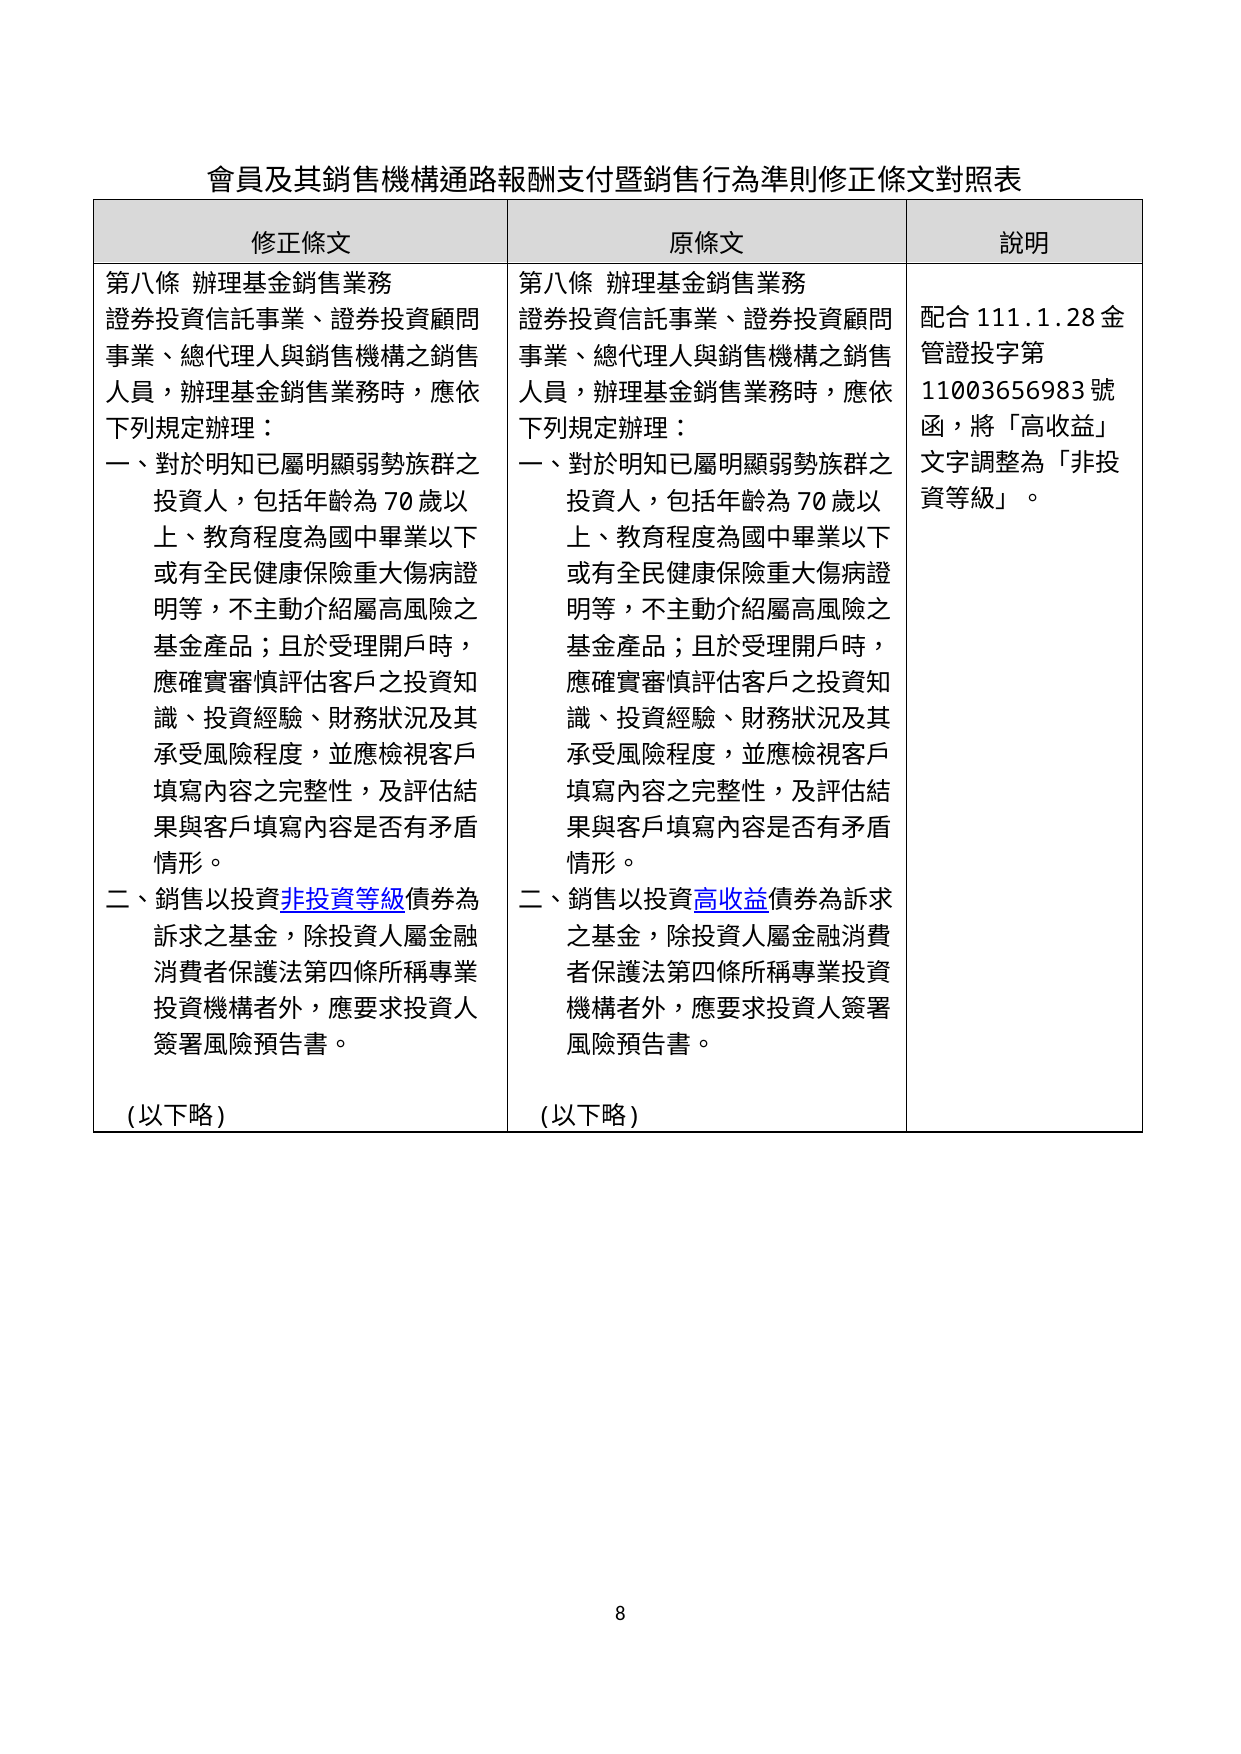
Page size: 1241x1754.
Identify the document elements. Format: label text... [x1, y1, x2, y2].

table_header 說明 [907, 200, 1142, 262]
table_cell 配合111.1.28金管證投字第11003656983號函，將「高收益」文字調整為「非投資等級」。 [907, 264, 1142, 1131]
table_cell 第八條 辦理基金銷售業務 證券投資信託事業、證券投資顧問事業、總代理人與銷售機構之銷售人員，辦理基金銷售業務時，應依下列規定辦理： 一、對於明知已屬明顯弱勢族群之投資人，包括年齡為70歲以上、教育程度為國中畢業以下或有全民健康保險重大傷病證明等，不主動介紹屬高風險之基金產品；且於受理開戶時，應確實審慎評估客戶之投資知識、投資經驗、財務狀況及其承受風險程度，並應檢視客戶填寫內容之完整性，及評估結果與客戶填寫內容是否有矛盾情形。 二、銷售以投資高收益債券為訴求之基金，除投資人屬金融消費者保護法第四條所稱專業投資機構者外，應要求投資人簽署風險預告書。 (以下略) [508, 264, 906, 1131]
table_header 修正條文 [94, 200, 507, 262]
text 會員及其銷售機構通路報酬支付暨銷售行為準則修正條文對照表 [83, 157, 1146, 199]
table_cell 第八條 辦理基金銷售業務 證券投資信託事業、證券投資顧問事業、總代理人與銷售機構之銷售人員，辦理基金銷售業務時，應依下列規定辦理： 一、對於明知已屬明顯弱勢族群之投資人，包括年齡為70歲以上、教育程度為國中畢業以下或有全民健康保險重大傷病證明等，不主動介紹屬高風險之基金產品；且於受理開戶時，應確實審慎評估客戶之投資知識、投資經驗、財務狀況及其承受風險程度，並應檢視客戶填寫內容之完整性，及評估結果與客戶填寫內容是否有矛盾情形。 二、銷售以投資非投資等級債券為訴求之基金，除投資人屬金融消費者保護法第四條所稱專業投資機構者外，應要求投資人簽署風險預告書。 (以下略) [94, 264, 507, 1131]
table_header 原條文 [508, 200, 906, 262]
